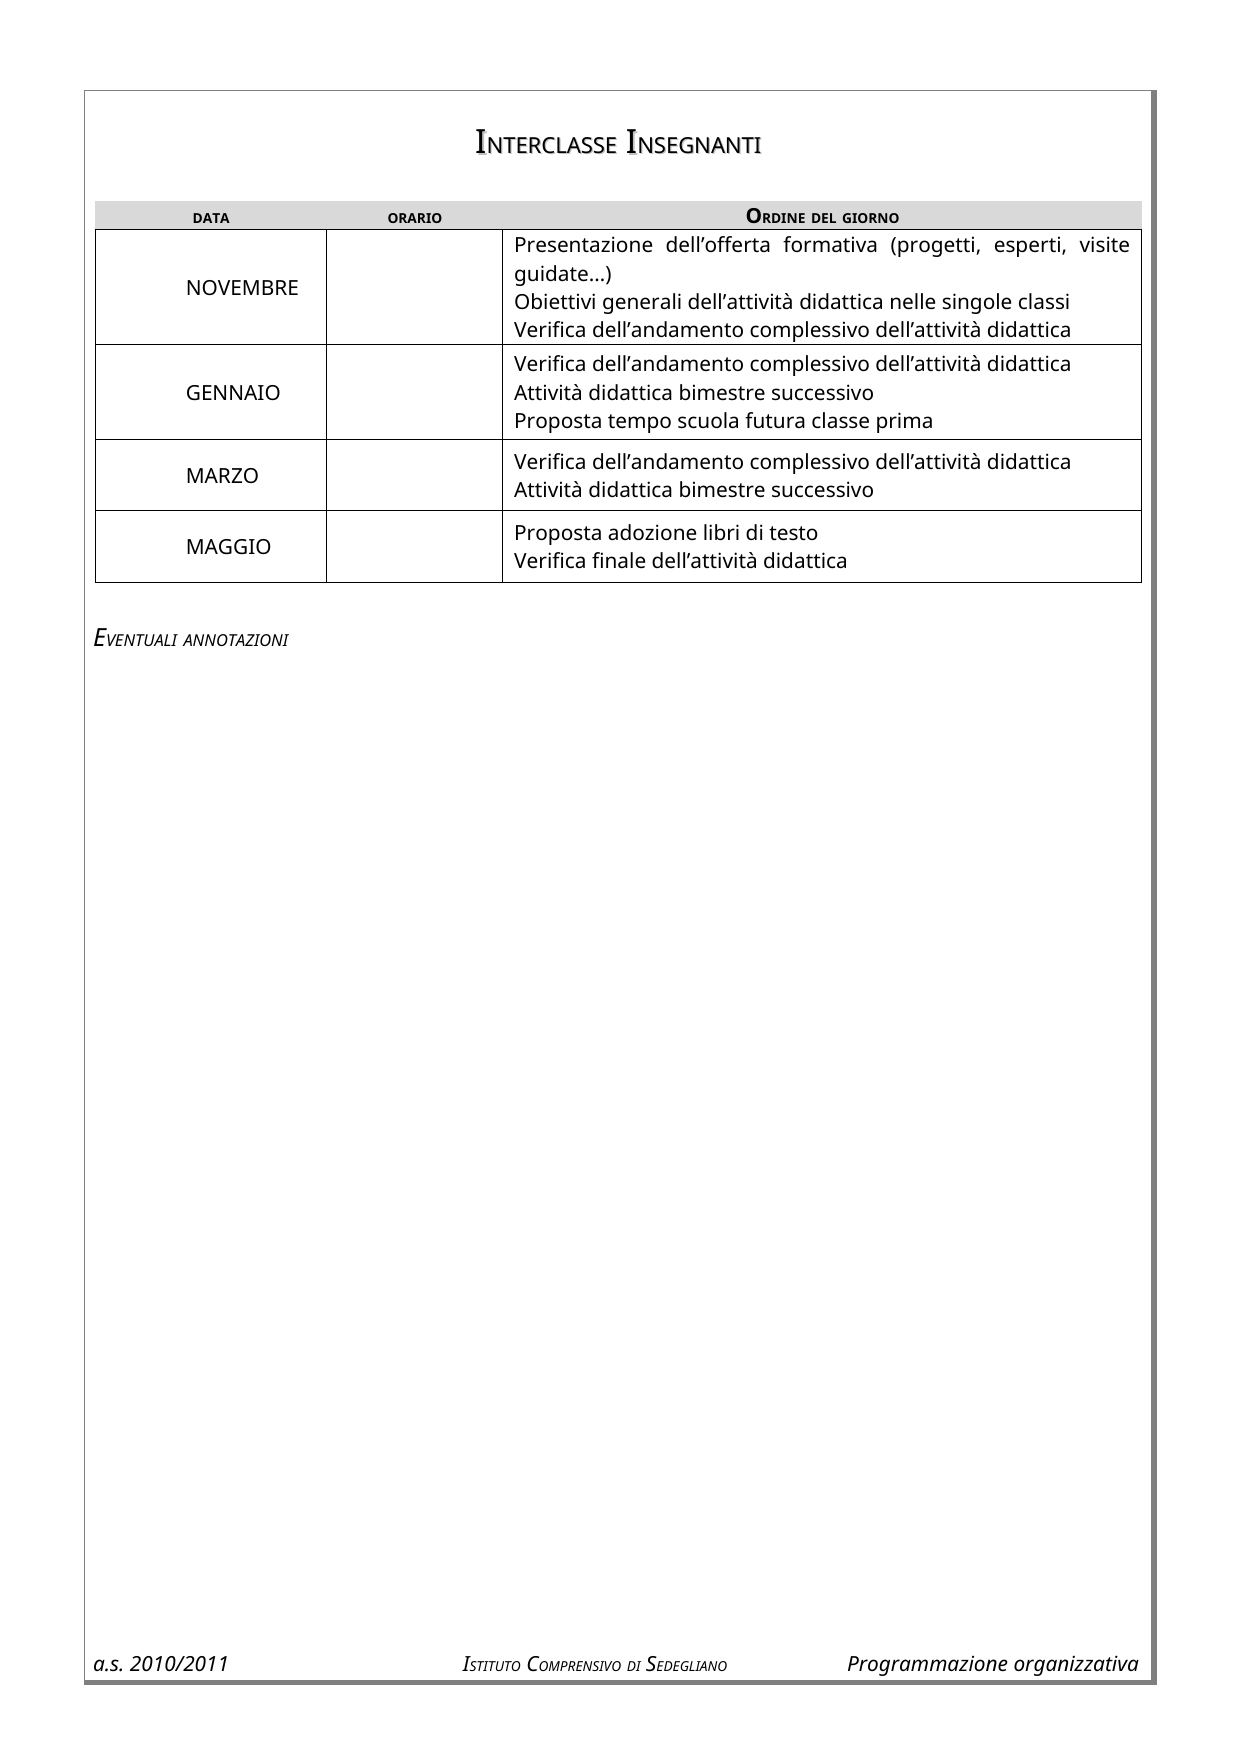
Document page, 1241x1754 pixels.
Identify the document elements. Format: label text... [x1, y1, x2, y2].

table_cell [96, 511, 174, 582]
table_cell [327, 345, 502, 439]
table_cell maggio [174, 511, 326, 582]
table_header orario [327, 201, 503, 229]
table_cell [96, 345, 174, 439]
table_cell Verifica dell’andamento complessivo dell’attività didattica Attività didattica bimestre successivo Proposta tempo scuola futura classe prima [503, 345, 1141, 439]
table_header data [95, 201, 327, 229]
table_cell novembre [174, 230, 326, 344]
table_cell marzo [174, 440, 326, 510]
table_cell Presentazione dell’offerta formativa (progetti, esperti, visite guidate…) Obiettivi generali dell’attività didattica nelle singole classi Verifica dell’andamento complessivo dell’attività didattica [503, 230, 1141, 344]
table_cell [96, 440, 174, 510]
table_cell [327, 511, 502, 582]
table_header Ordine del giorno [503, 201, 1142, 229]
text Eventuali annotazioni [93, 620, 1143, 654]
table_cell Proposta adozione libri di testo Verifica finale dell’attività didattica [503, 511, 1141, 582]
table_cell Verifica dell’andamento complessivo dell’attività didattica Attività didattica bimestre successivo [503, 440, 1141, 510]
text Interclasse Insegnanti [93, 118, 1143, 163]
table_cell [327, 230, 502, 344]
table_cell [327, 440, 502, 510]
table_cell gennaio [174, 345, 326, 439]
table_cell [96, 230, 174, 344]
